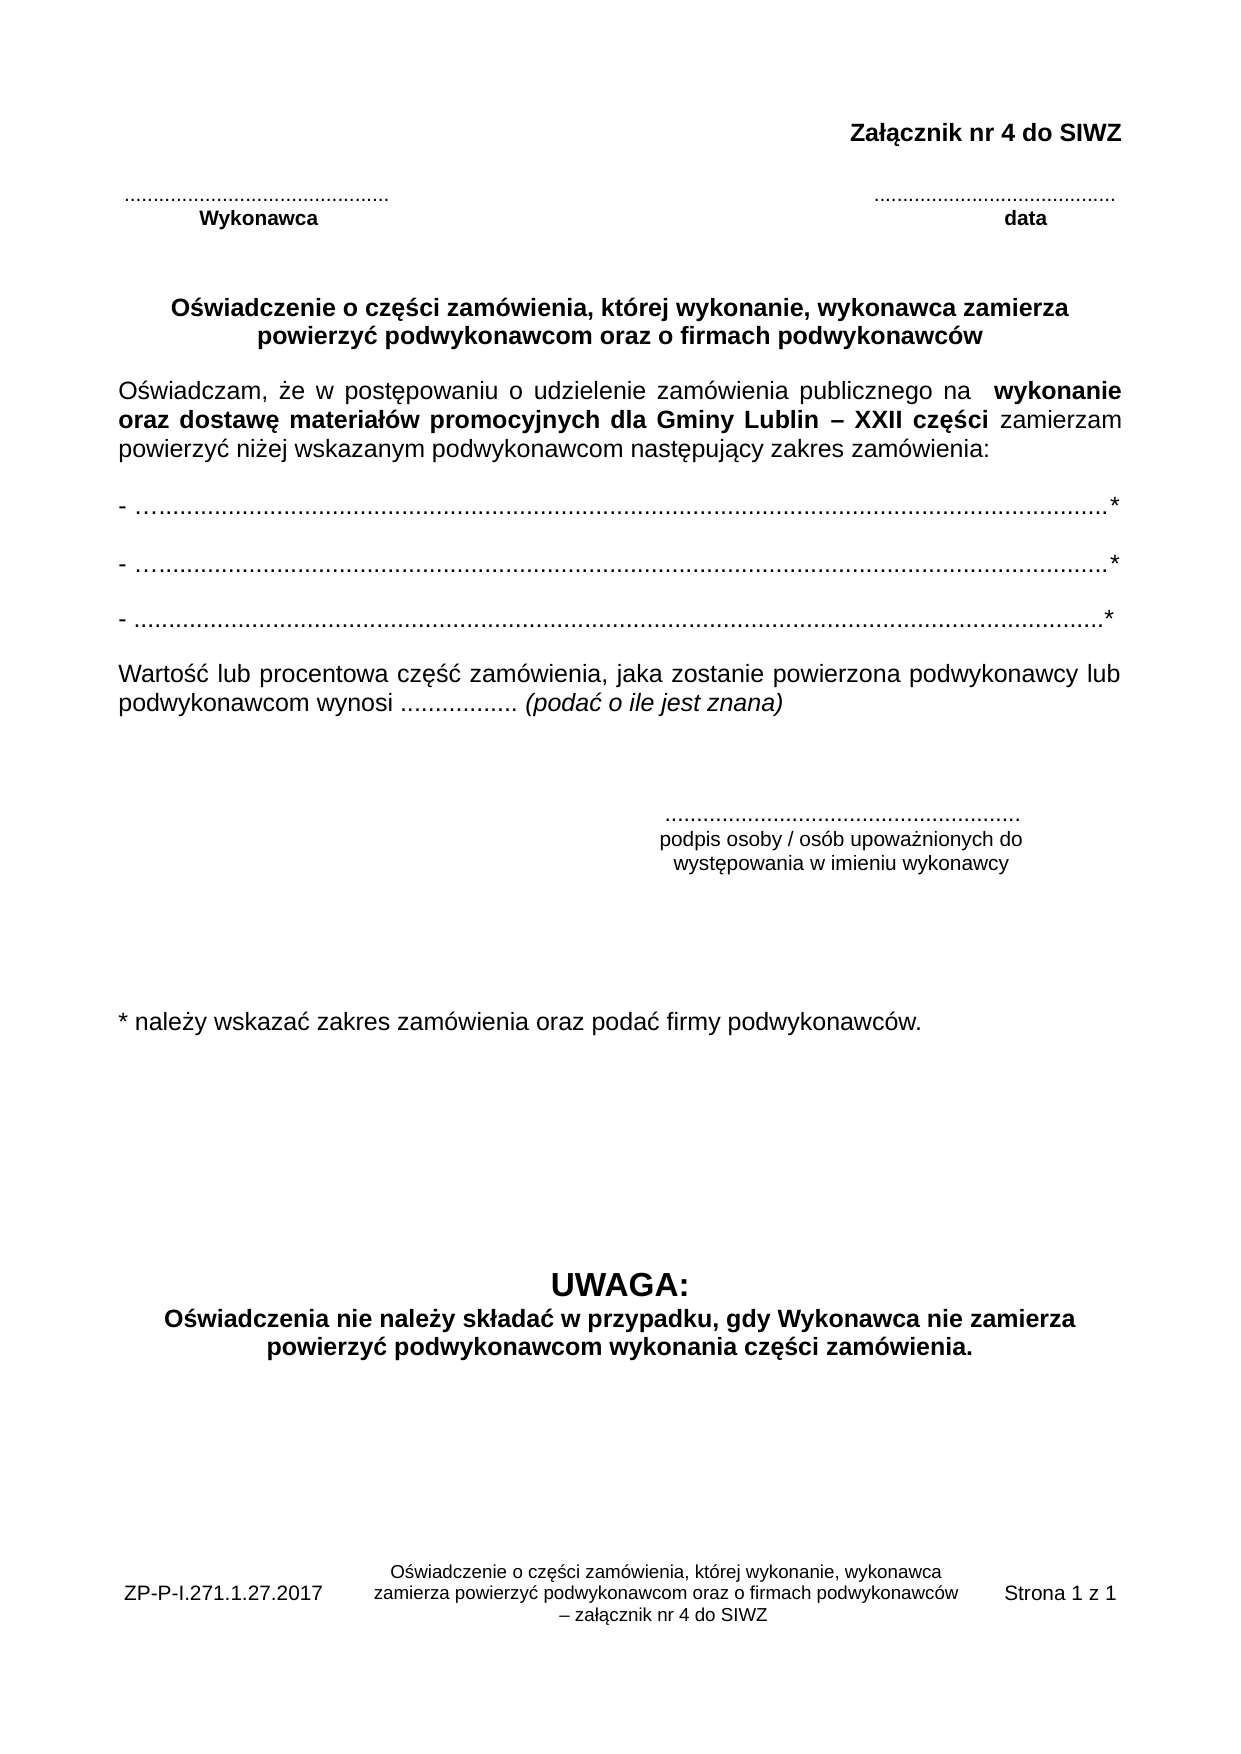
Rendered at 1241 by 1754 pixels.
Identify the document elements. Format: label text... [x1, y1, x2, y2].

text Oświadczam, że w postępowaniu o udzielenie zamówienia publicznego na wykonanie oraz dostawę materiałów promocyjnych dla Gminy Lublin – XXII części zamierzam powierzyć niżej wskazanym podwykonawcom następujący zakres zamówienia: [118, 376, 1122, 463]
text Oświadczenie o części zamówienia, której wykonanie, wykonawca zamierza powierzyć podwykonawcom oraz o firmach podwykonawców [118, 292, 1122, 350]
table_header .......................................... data [620, 176, 1122, 235]
text ........................................................ [563, 800, 1122, 827]
text UWAGA: [118, 1265, 1122, 1304]
text - ............................................................................................................................................* [118, 604, 1122, 633]
text - ….........................................................................................................................................* [118, 491, 1122, 520]
subtitle Załącznik nr 4 do SIWZ [118, 118, 1122, 147]
text * należy wskazać zakres zamówienia oraz podać firmy podwykonawców. [118, 1006, 1122, 1035]
text Wartość lub procentowa część zamówienia, jaka zostanie powierzona podwykonawcy lub podwykonawcom wynosi ................. (podać o ile jest znana) [118, 659, 1122, 717]
text - ….........................................................................................................................................* [118, 549, 1122, 578]
text podpis osoby / osób upoważnionych do występowania w imieniu wykonawcy [560, 827, 1122, 875]
table_header .............................................. Wykonawca [118, 176, 620, 235]
text Oświadczenia nie należy składać w przypadku, gdy Wykonawca nie zamierza powierzyć podwykonawcom wykonania części zamówienia. [118, 1304, 1122, 1361]
